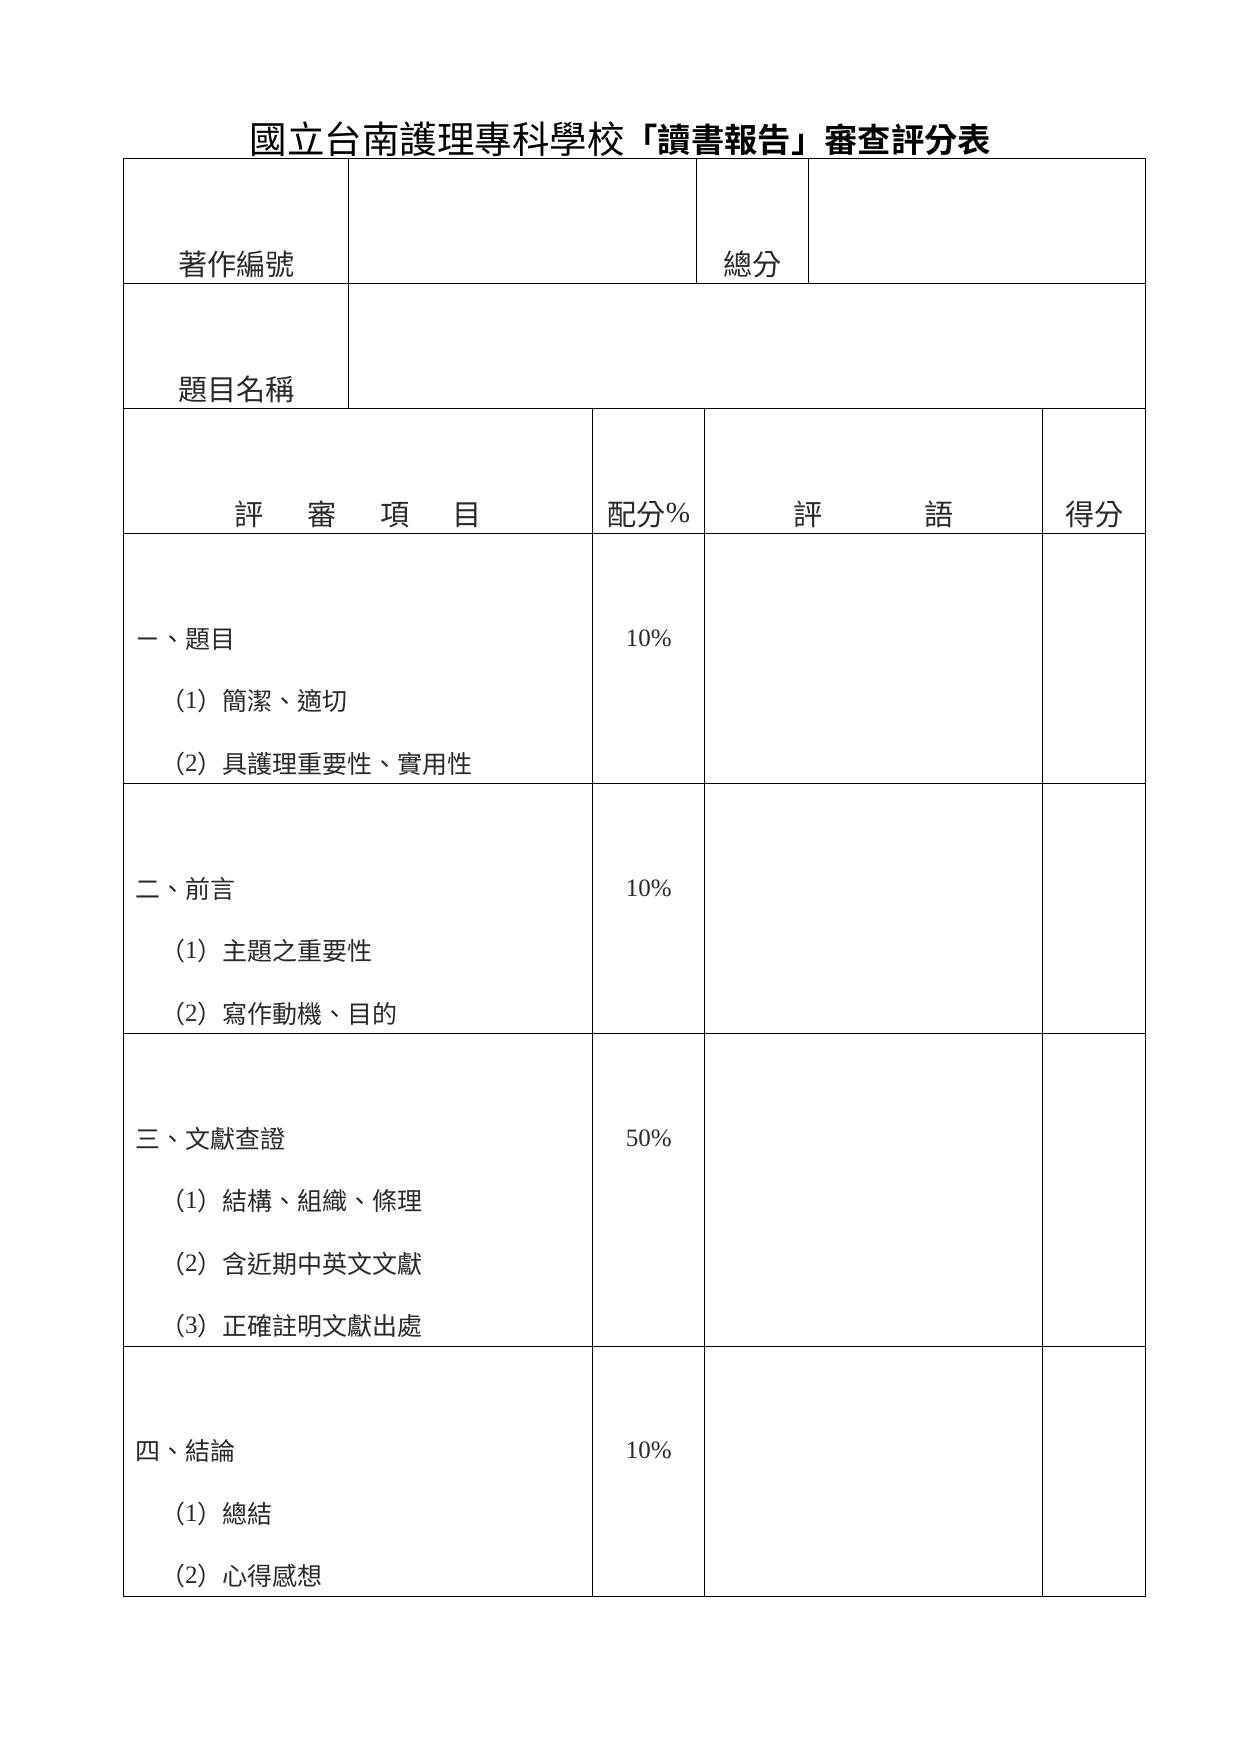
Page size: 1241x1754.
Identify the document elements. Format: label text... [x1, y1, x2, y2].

table_cell [705, 1034, 1042, 1346]
table_cell 10% [593, 784, 704, 1033]
table_cell 10% [593, 534, 704, 783]
table_cell 得分 [1043, 409, 1145, 533]
table_cell [1043, 1034, 1145, 1346]
table_cell 50% [593, 1034, 704, 1346]
table_cell 10% [593, 1347, 704, 1596]
table_cell 三、文獻查證 （1）結構、組織、條理 （2）含近期中英文文獻 （3）正確註明文獻出處 [124, 1034, 592, 1346]
table_cell 評 語 [705, 409, 1042, 533]
table_cell ㄧ、題目 （1）簡潔、適切 （2）具護理重要性、實用性 [124, 534, 592, 783]
table_cell 四、結論 （1）總結 （2）心得感想 [124, 1347, 592, 1596]
table_cell [1043, 784, 1145, 1033]
table_cell [1043, 534, 1145, 783]
table_cell 題目名稱 [124, 284, 348, 408]
table_cell [1043, 1347, 1145, 1596]
table_cell 配分% [593, 409, 704, 533]
table_cell 評 審 項 目 [124, 409, 592, 533]
table_header [809, 159, 1145, 283]
table_cell [705, 534, 1042, 783]
table_header 著作編號 [124, 159, 348, 283]
table_cell [705, 1347, 1042, 1596]
table_cell 二、前言 （1）主題之重要性 （2）寫作動機、目的 [124, 784, 592, 1033]
table_header 總分 [697, 159, 808, 283]
text 國立台南護理專科學校「讀書報告」審查評分表 [187, 96, 1053, 158]
table_cell [349, 284, 1145, 408]
table_header [349, 159, 696, 283]
table_cell [705, 784, 1042, 1033]
